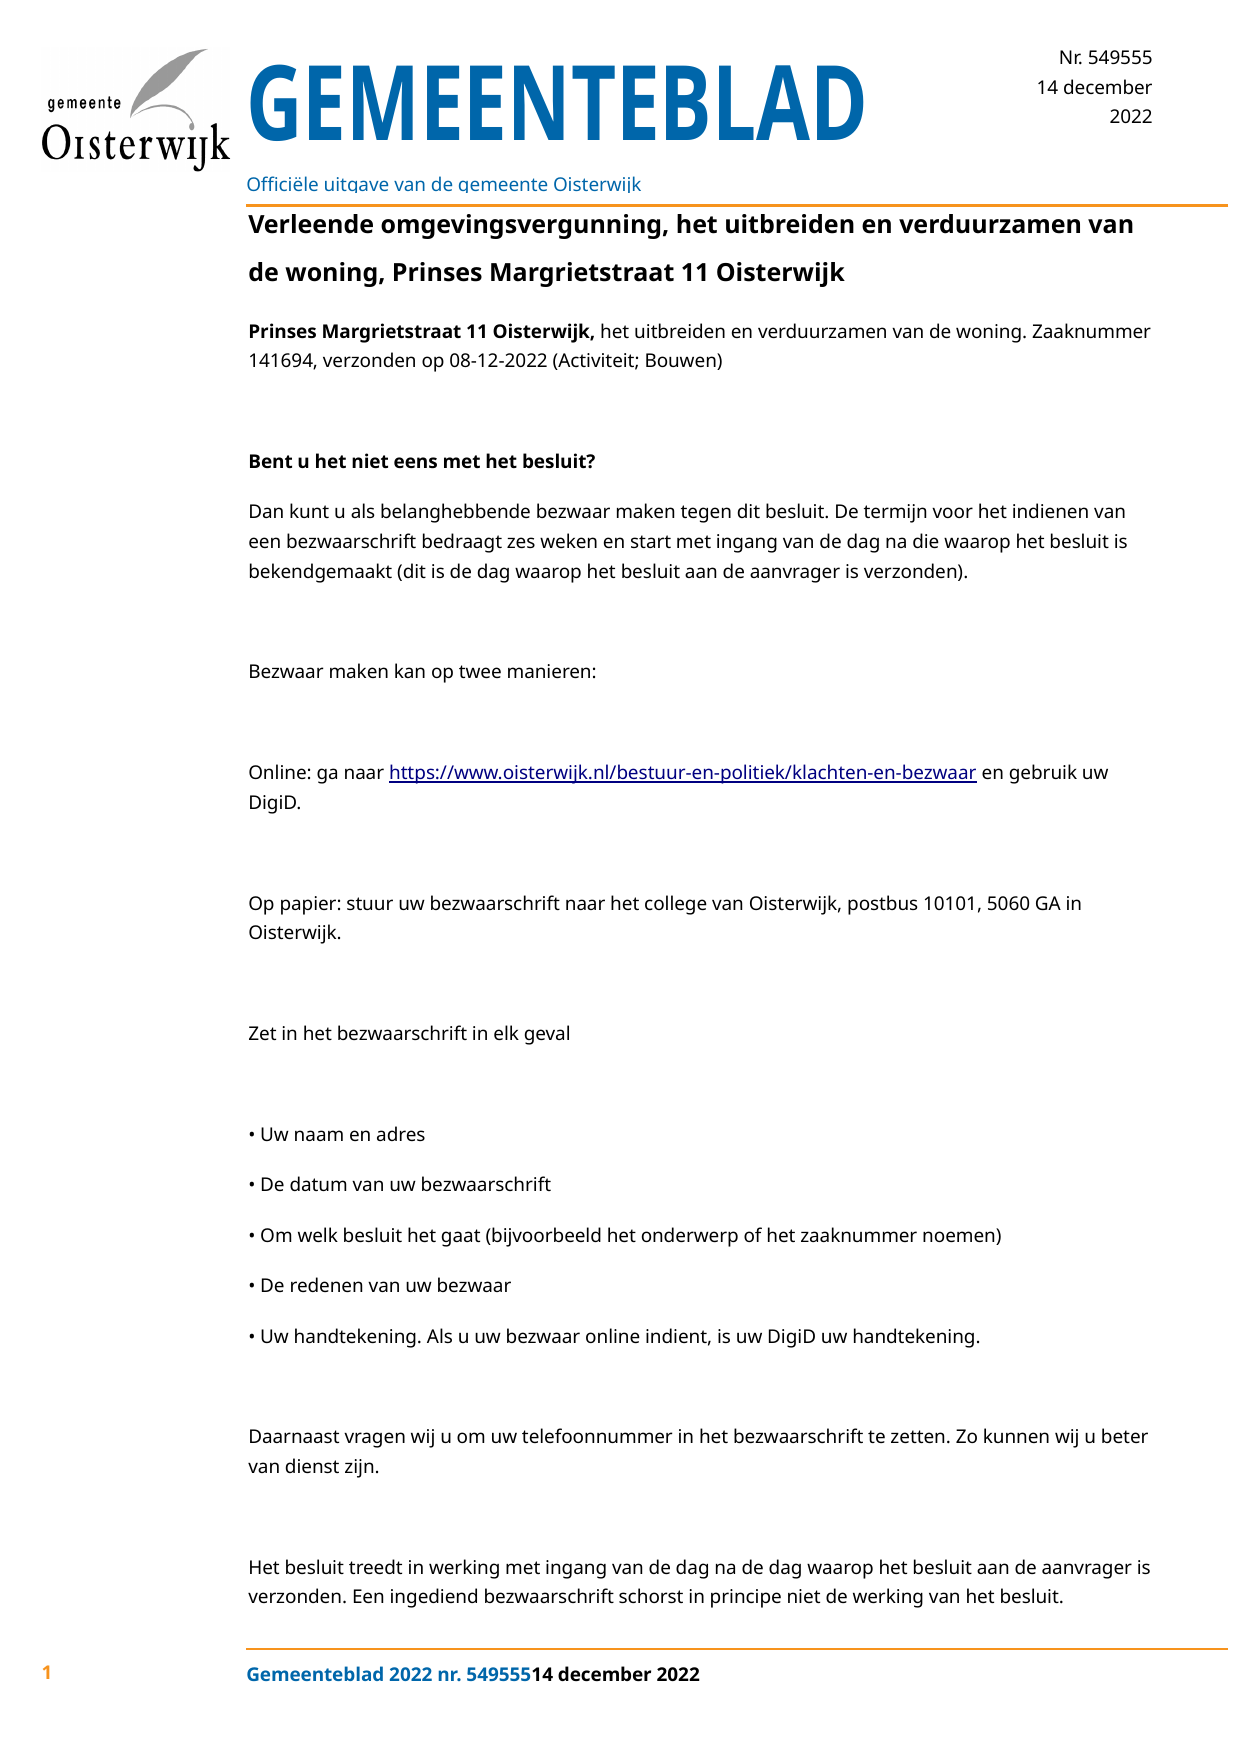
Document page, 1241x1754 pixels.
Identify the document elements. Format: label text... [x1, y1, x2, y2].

text • Om welk besluit het gaat (bijvoorbeeld het onderwerp of het zaaknummer noemen) [248, 1222, 1152, 1248]
text Online: ga naar https://www.oisterwijk.nl/bestuur-en-politiek/klachten-en-bezwaar en gebruik uw DigiD. [248, 759, 1152, 815]
text • Uw handtekening. Als u uw bezwaar online indient, is uw DigiD uw handtekening. [248, 1323, 1152, 1349]
picture [41, 47, 231, 172]
text • Uw naam en adres [248, 1121, 1152, 1147]
text Bezwaar maken kan op twee manieren: [248, 659, 1152, 684]
text Zet in het bezwaarschrift in elk geval [248, 1020, 1152, 1046]
text • De redenen van uw bezwaar [248, 1272, 1152, 1298]
text Daarnaast vragen wij u om uw telefoonnummer in het bezwaarschrift te zetten. Zo kunnen wij u beter van dienst zijn. [248, 1424, 1152, 1479]
text Bent u het niet eens met het besluit? [248, 448, 1152, 474]
text • De datum van uw bezwaarschrift [248, 1172, 1152, 1197]
text Het besluit treedt in werking met ingang van de dag na de dag waarop het besluit aan de aanvrager is verzonden. Een ingediend bezwaarschrift schorst in principe niet de werking van het besluit. [248, 1554, 1152, 1609]
text Op papier: stuur uw bezwaarschrift naar het college van Oisterwijk, postbus 10101, 5060 GA in Oisterwijk. [248, 890, 1152, 945]
text Dan kunt u als belanghebbende bezwaar maken tegen dit besluit. De termijn voor het indienen van een bezwaarschrift bedraagt zes weken en start met ingang van de dag na die waarop het besluit is bekendgemaakt (dit is de dag waarop het besluit aan de aanvrager is verzonden). [248, 499, 1152, 584]
text Verleende omgevingsvergunning, het uitbreiden en verduurzamen van de woning, Prinses Margrietstraat 11 Oisterwijk [248, 207, 1152, 288]
text Prinses Margrietstraat 11 Oisterwijk, het uitbreiden en verduurzamen van de woning. Zaaknummer 141694, verzonden op 08-12-2022 (Activiteit; Bouwen) [248, 318, 1152, 373]
